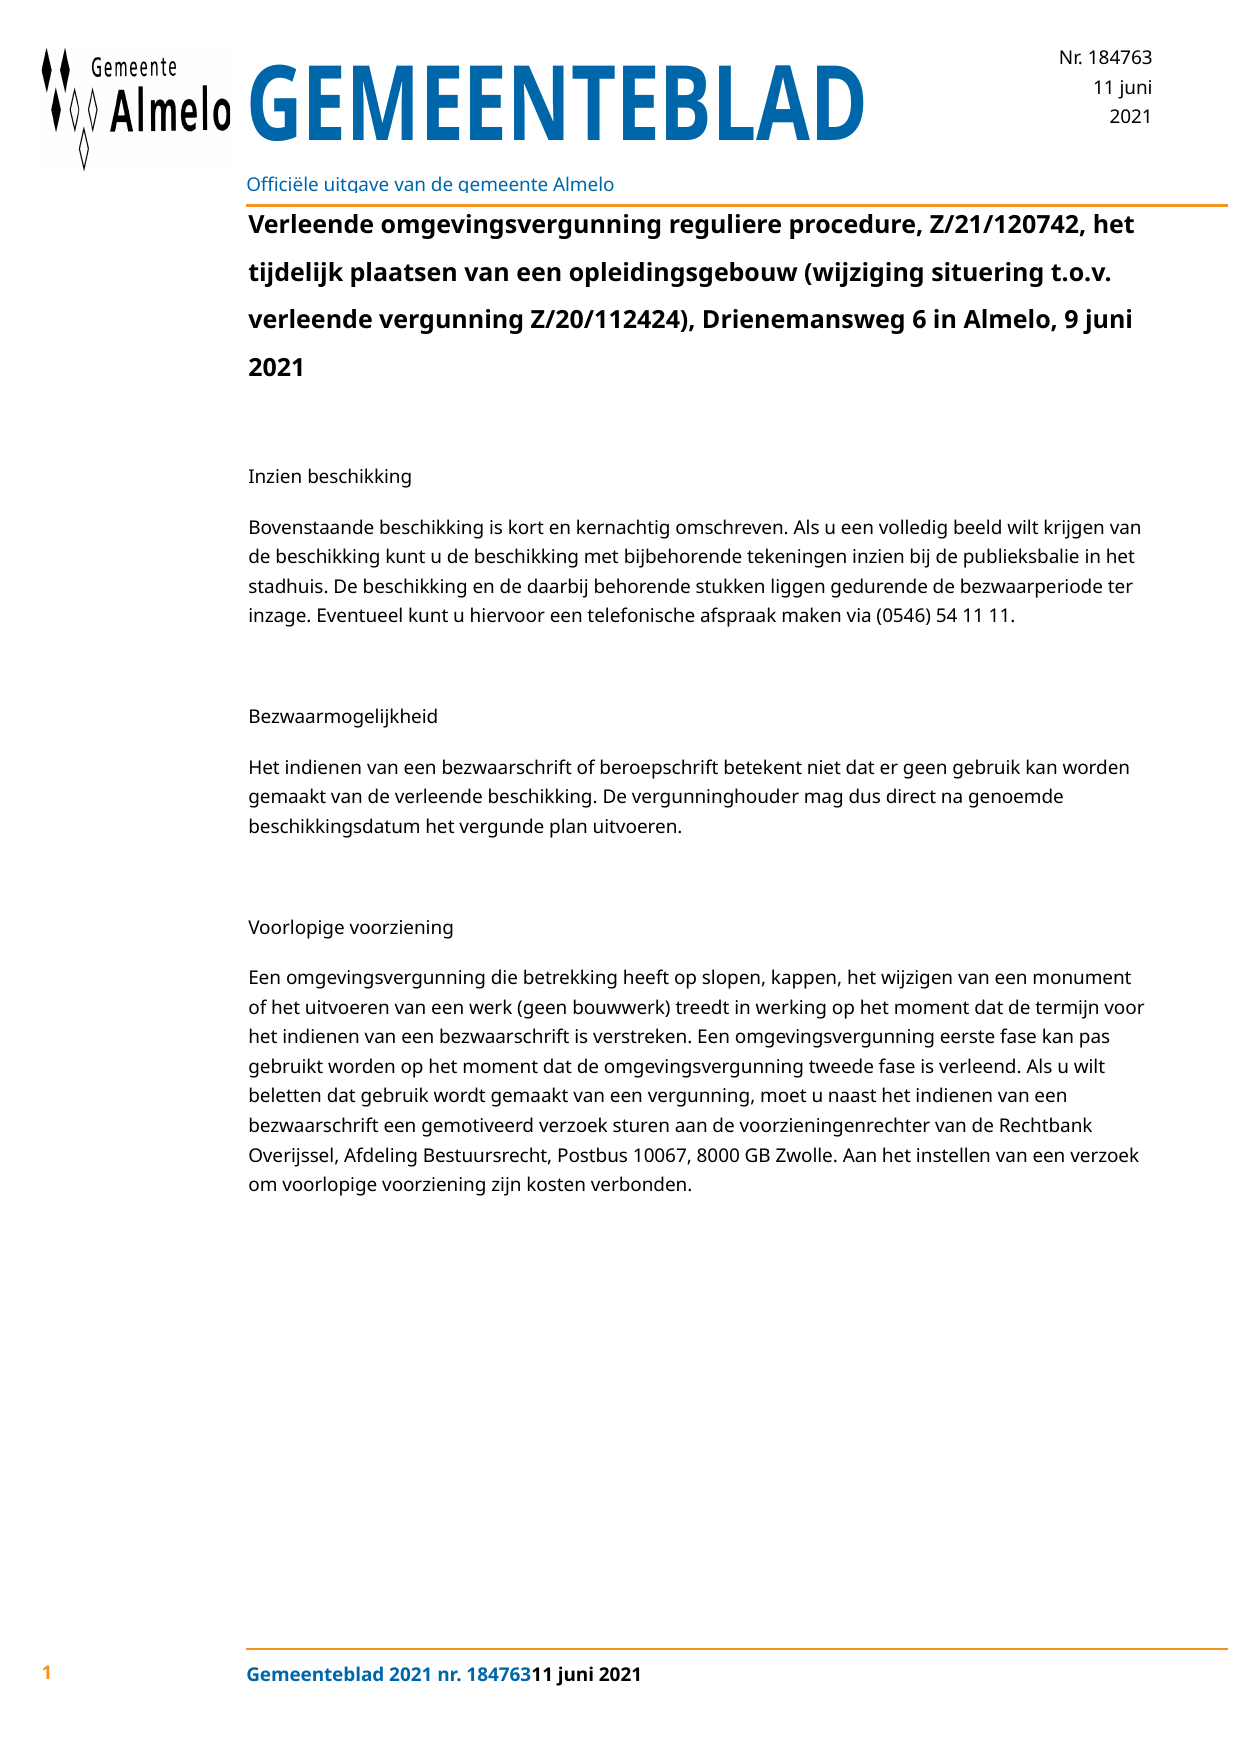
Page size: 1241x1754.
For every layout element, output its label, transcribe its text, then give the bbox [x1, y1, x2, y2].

text Een omgevingsvergunning die betrekking heeft op slopen, kappen, het wijzigen van een monument of het uitvoeren van een werk (geen bouwwerk) treedt in werking op het moment dat de termijn voor het indienen van een bezwaarschrift is verstreken. Een omgevingsvergunning eerste fase kan pas gebruikt worden op het moment dat de omgevingsvergunning tweede fase is verleend. Als u wilt beletten dat gebruik wordt gemaakt van een vergunning, moet u naast het indienen van een bezwaarschrift een gemotiveerd verzoek sturen aan de voorzieningenrechter van de Rechtbank Overijssel, Afdeling Bestuursrecht, Postbus 10067, 8000 GB Zwolle. Aan het instellen van een verzoek om voorlopige voorziening zijn kosten verbonden. [248, 964, 1152, 1197]
text Bezwaarmogelijkheid [248, 703, 1152, 729]
picture [41, 47, 231, 172]
text Het indienen van een bezwaarschrift of beroepschrift betekent niet dat er geen gebruik kan worden gemaakt van de verleende beschikking. De vergunninghouder mag dus direct na genoemde beschikkingsdatum het vergunde plan uitvoeren. [248, 754, 1152, 839]
text Verleende omgevingsvergunning reguliere procedure, Z/21/120742, het tijdelijk plaatsen van een opleidingsgebouw (wijziging situering t.o.v. verleende vergunning Z/20/112424), Drienemansweg 6 in Almelo, 9 juni 2021 [248, 207, 1152, 384]
text Voorlopige voorziening [248, 914, 1152, 940]
text Inzien beschikking [248, 463, 1152, 489]
text Bovenstaande beschikking is kort en kernachtig omschreven. Als u een volledig beeld wilt krijgen van de beschikking kunt u de beschikking met bijbehorende tekeningen inzien bij de publieksbalie in het stadhuis. De beschikking en de daarbij behorende stukken liggen gedurende de bezwaarperiode ter inzage. Eventueel kunt u hiervoor een telefonische afspraak maken via (0546) 54 11 11. [248, 514, 1152, 628]
